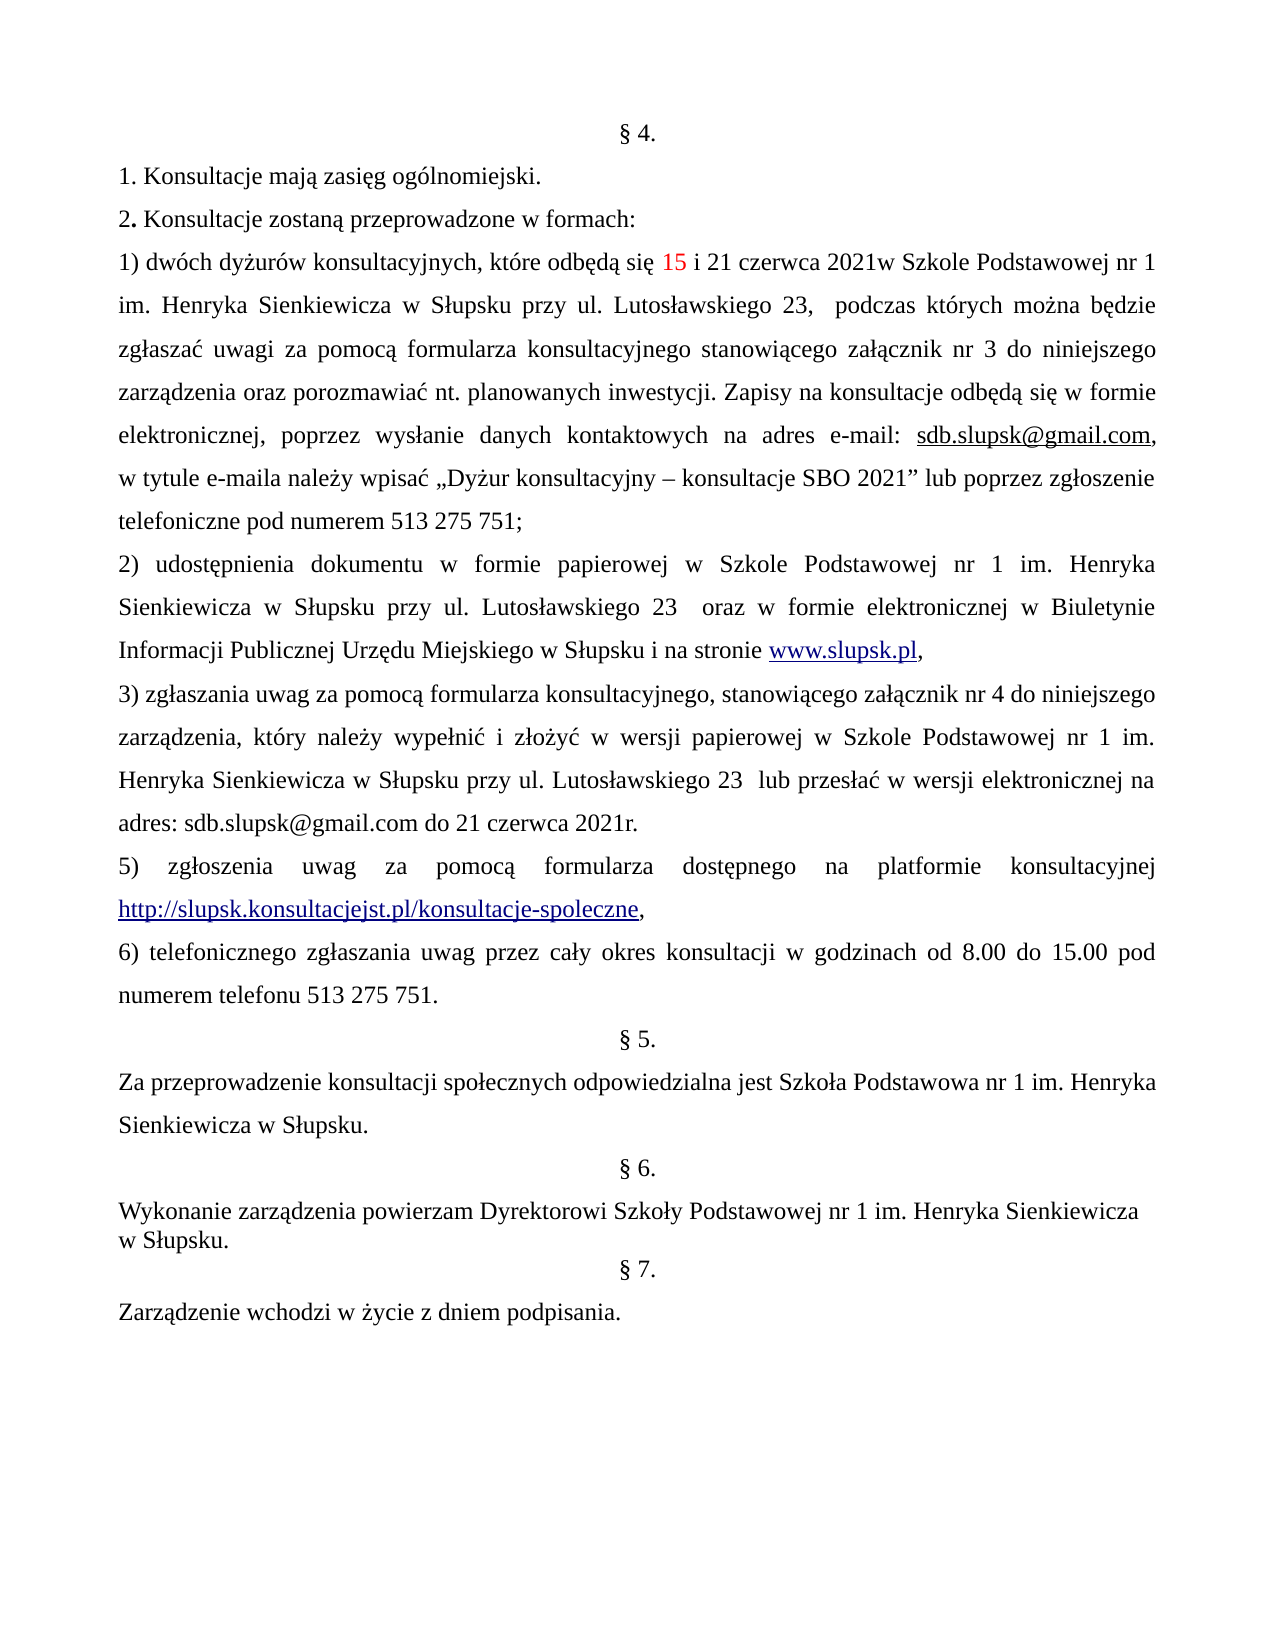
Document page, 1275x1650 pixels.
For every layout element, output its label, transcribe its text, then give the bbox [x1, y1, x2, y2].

text 5) zgłoszenia uwag za pomocą formularza dostępnego na platformie konsultacyjnej http://slupsk.konsultacjejst.pl/konsultacje-spoleczne, 6) telefonicznego zgłaszania uwag przez cały okres konsultacji w godzinach od 8.00 do 15.00 pod numerem telefonu 513 275 751. [118, 851, 1157, 1009]
text 1) dwóch dyżurów konsultacyjnych, które odbędą się 15 i 21 czerwca 2021w Szkole Podstawowej nr 1 im. Henryka Sienkiewicza w Słupsku przy ul. Lutosławskiego 23, podczas których można będzie zgłaszać uwagi za pomocą formularza konsultacyjnego stanowiącego załącznik nr 3 do niniejszego zarządzenia oraz porozmawiać nt. planowanych inwestycji. Zapisy na konsultacje odbędą się w formie elektronicznej, poprzez wysłanie danych kontaktowych na adres e-mail: sdb.slupsk@gmail.com, w tytule e-maila należy wpisać „Dyżur konsultacyjny – konsultacje SBO 2021” lub poprzez zgłoszenie telefoniczne pod numerem 513 275 751; [118, 247, 1157, 535]
text Zarządzenie wchodzi w życie z dniem podpisania. [118, 1297, 1157, 1326]
text § 4. [118, 118, 1157, 147]
text § 7. [118, 1254, 1157, 1282]
text 1. Konsultacje mają zasięg ogólnomiejski. [118, 161, 1157, 190]
text 3) zgłaszania uwag za pomocą formularza konsultacyjnego, stanowiącego załącznik nr 4 do niniejszego zarządzenia, który należy wypełnić i złożyć w wersji papierowej w Szkole Podstawowej nr 1 im. Henryka Sienkiewicza w Słupsku przy ul. Lutosławskiego 23 lub przesłać w wersji elektronicznej na adres: sdb.slupsk@gmail.com do 21 czerwca 2021r. [118, 679, 1157, 837]
text Za przeprowadzenie konsultacji społecznych odpowiedzialna jest Szkoła Podstawowa nr 1 im. Henryka Sienkiewicza w Słupsku. [118, 1067, 1157, 1139]
text 2) udostępnienia dokumentu w formie papierowej w Szkole Podstawowej nr 1 im. Henryka Sienkiewicza w Słupsku przy ul. Lutosławskiego 23 oraz w formie elektronicznej w Biuletynie Informacji Publicznej Urzędu Miejskiego w Słupsku i na stronie www.slupsk.pl, [118, 549, 1157, 664]
text 2. Konsultacje zostaną przeprowadzone w formach: [118, 204, 1157, 233]
text § 6. [118, 1153, 1157, 1182]
text Wykonanie zarządzenia powierzam Dyrektorowi Szkoły Podstawowej nr 1 im. Henryka Sienkiewicza w Słupsku. [118, 1196, 1157, 1254]
text § 5. [118, 1024, 1157, 1052]
